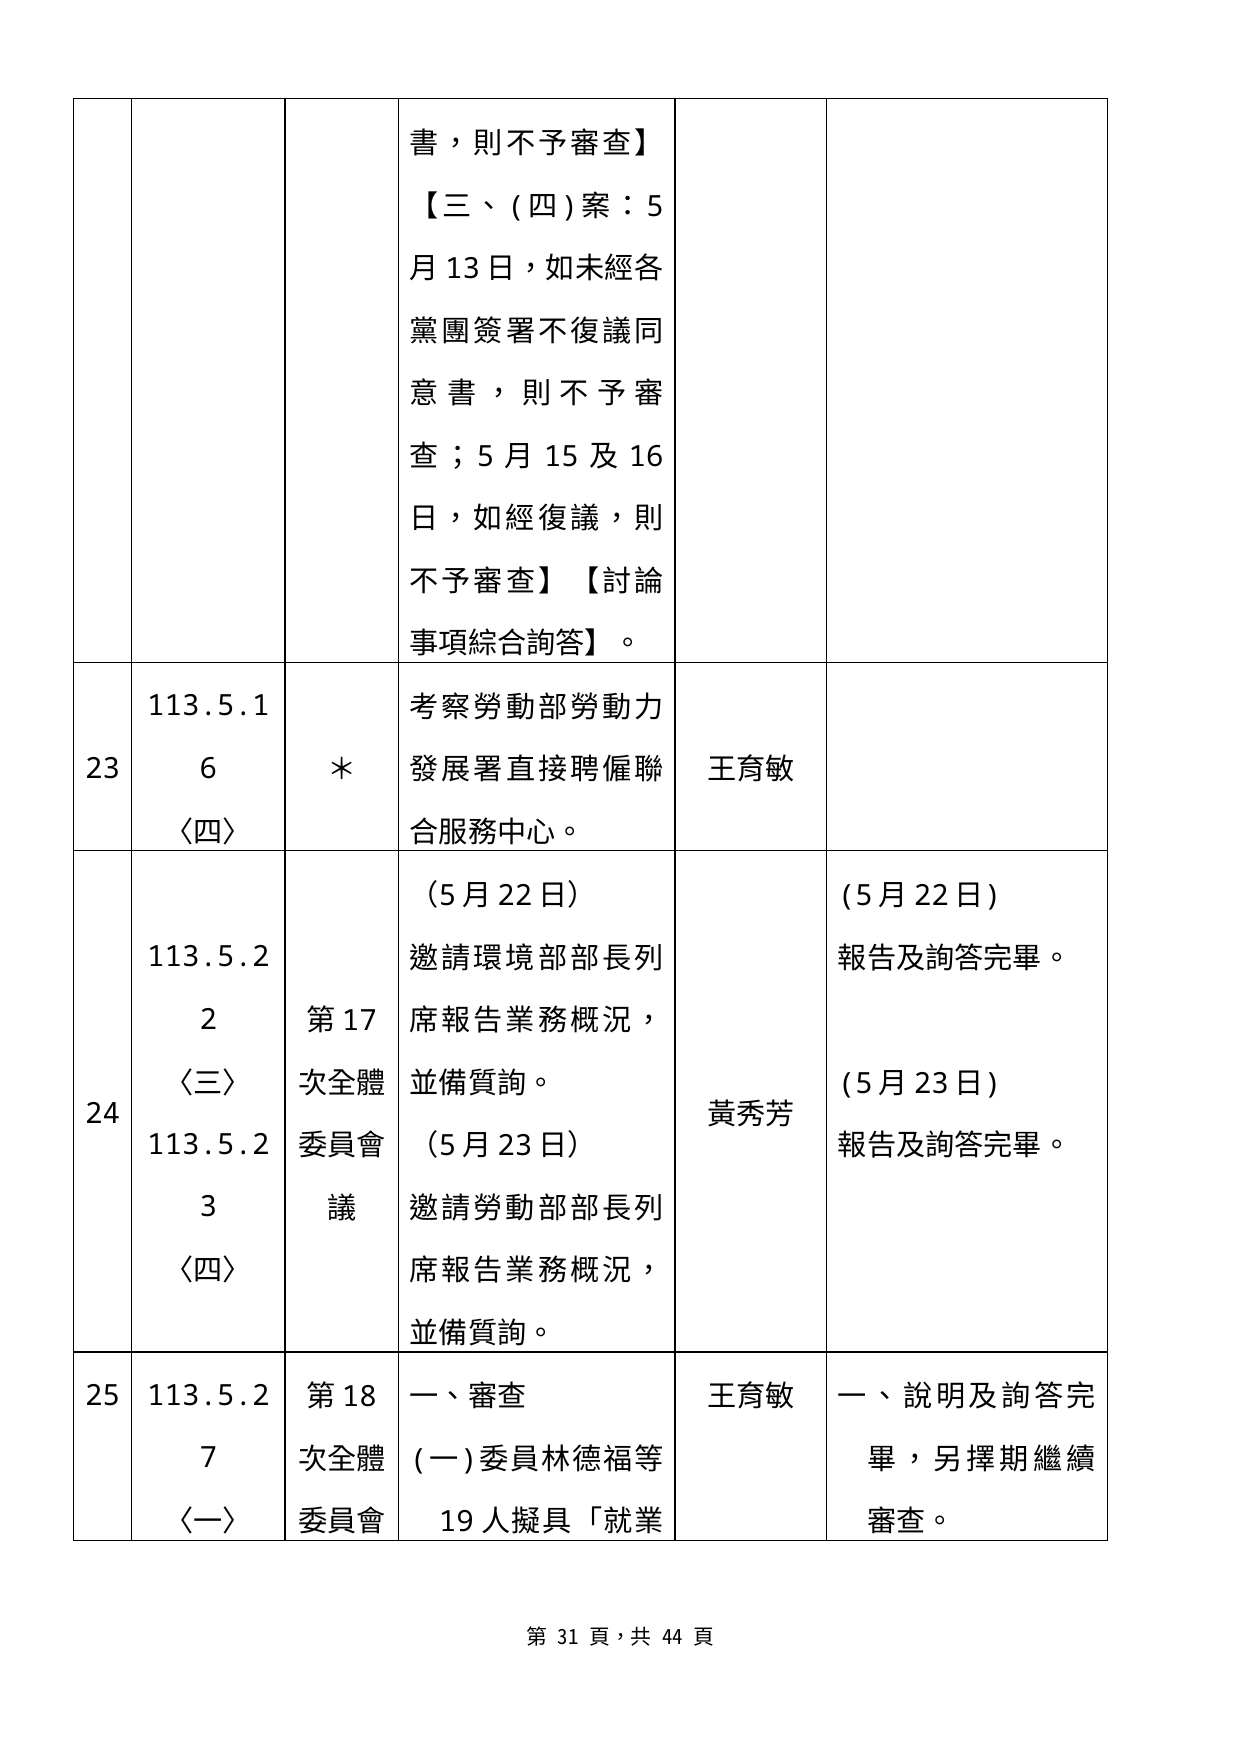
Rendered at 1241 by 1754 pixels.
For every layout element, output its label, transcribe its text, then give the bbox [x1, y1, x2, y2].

table_cell 第17次全體委員會議 [286, 851, 398, 1351]
table_cell 黃秀芳 [676, 851, 826, 1351]
table_cell ＊ [286, 663, 398, 850]
table_cell 113.5.27 〈一〉 [132, 1353, 284, 1540]
table_cell 一、審查 (一)委員林德福等19人擬具「就業 [399, 1353, 674, 1540]
table_cell 113.5.16 〈四〉 [132, 663, 284, 850]
table_cell [286, 99, 398, 662]
table_cell [827, 99, 1107, 662]
table_cell [132, 99, 284, 662]
table_cell 王育敏 [676, 1353, 826, 1540]
table_cell [676, 99, 826, 662]
table_cell 王育敏 [676, 663, 826, 850]
table_cell 24 [74, 851, 131, 1351]
table_cell 第18次全體委員會 [286, 1353, 398, 1540]
table_cell 書，則不予審查】【三、(四)案：5月13日，如未經各黨團簽署不復議同意書，則不予審查；5月15及16日，如經復議，則不予審查】【討論事項綜合詢答】。 [399, 99, 674, 662]
table_cell 113.5.22 〈三〉 113.5.23 〈四〉 [132, 851, 284, 1351]
table_cell [74, 99, 131, 662]
table_cell （5月22日） 邀請環境部部長列席報告業務概況，並備質詢。 （5月23日） 邀請勞動部部長列席報告業務概況，並備質詢。 [399, 851, 674, 1351]
table_cell 一、說明及詢答完畢，另擇期繼續審查。 [827, 1353, 1107, 1540]
table_cell (5月22日) 報告及詢答完畢。 (5月23日) 報告及詢答完畢。 [827, 851, 1107, 1351]
table_cell 25 [74, 1353, 131, 1540]
table_cell 考察勞動部勞動力發展署直接聘僱聯合服務中心。 [399, 663, 674, 850]
table_cell [827, 663, 1107, 850]
table_cell 23 [74, 663, 131, 850]
